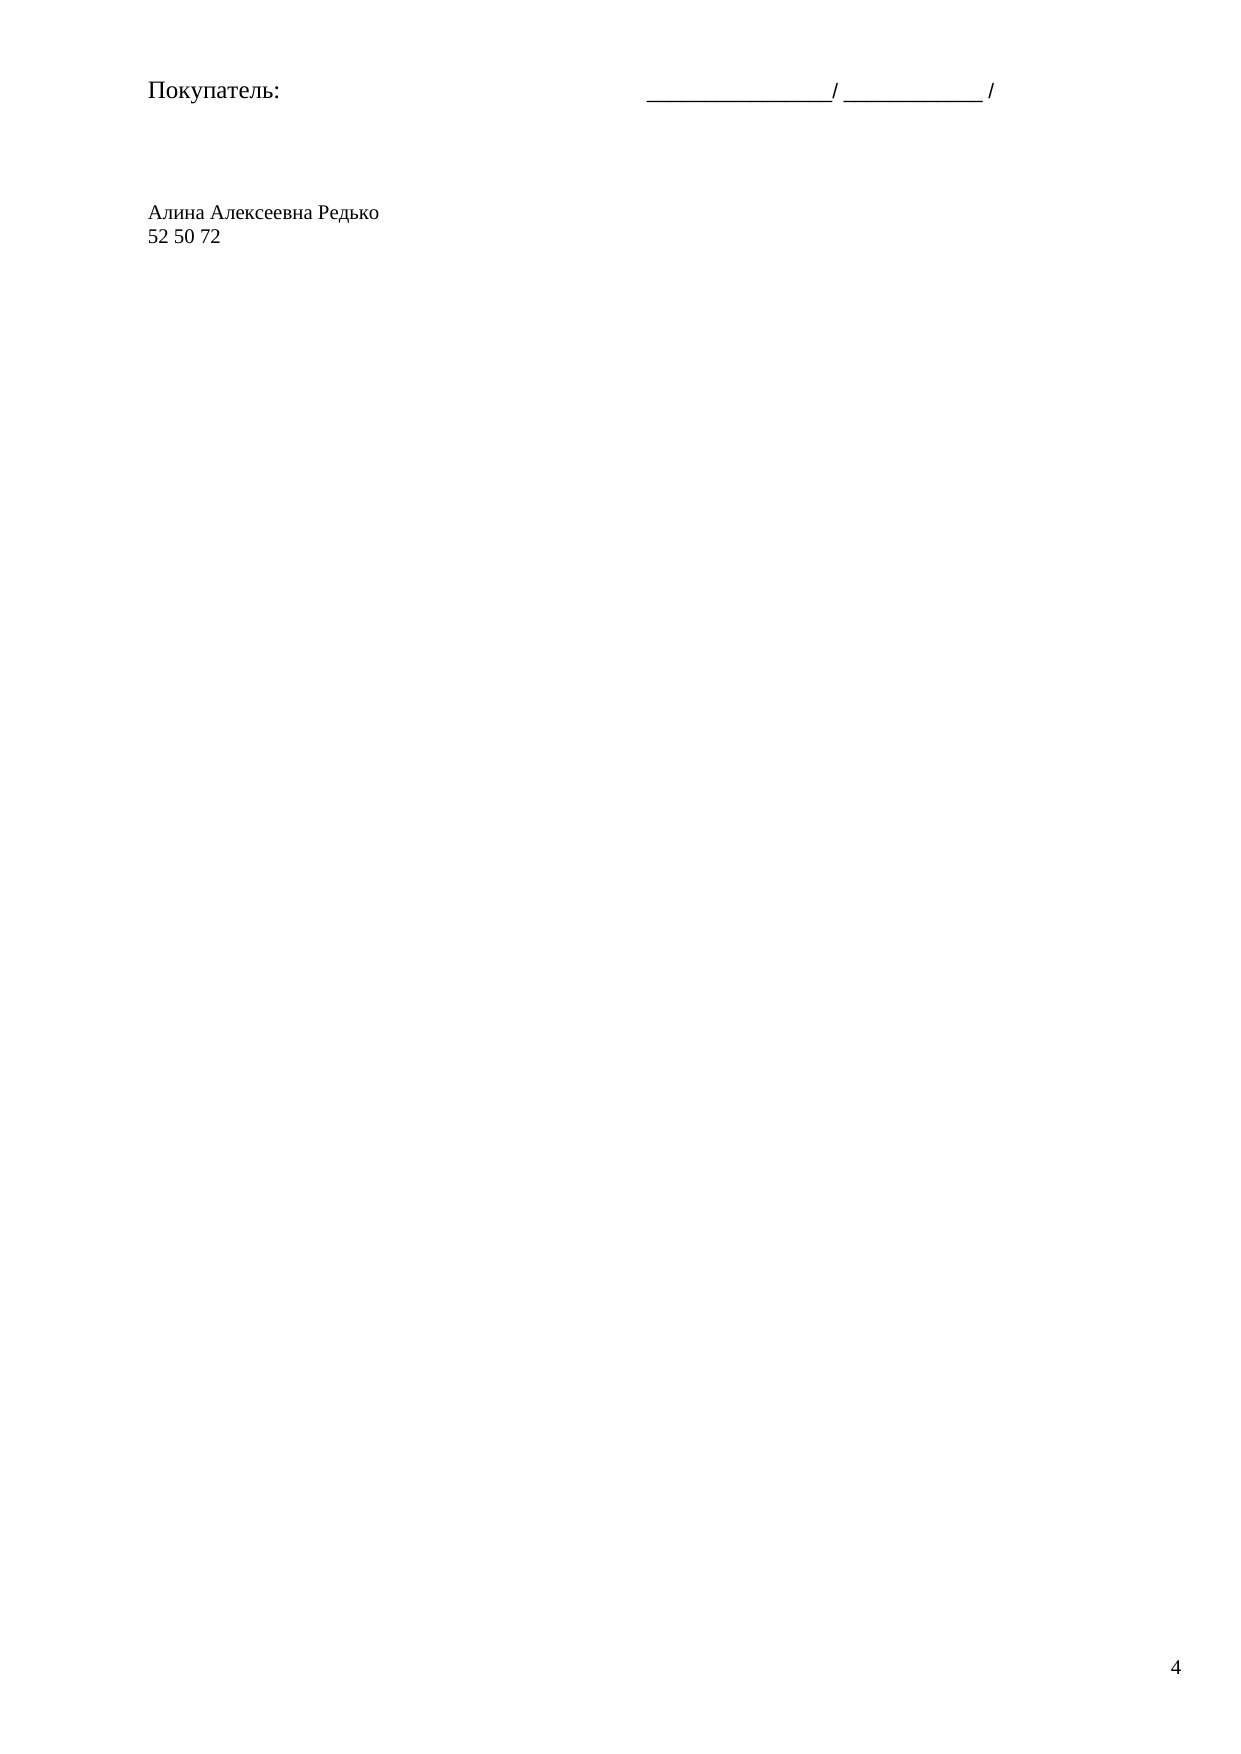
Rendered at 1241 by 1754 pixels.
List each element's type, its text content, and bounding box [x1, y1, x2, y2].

text Алина Алексеевна Редько [148, 200, 1181, 224]
text 52 50 72 [148, 224, 1181, 248]
text Покупатель: ________________/ ____________ / [148, 75, 1240, 104]
